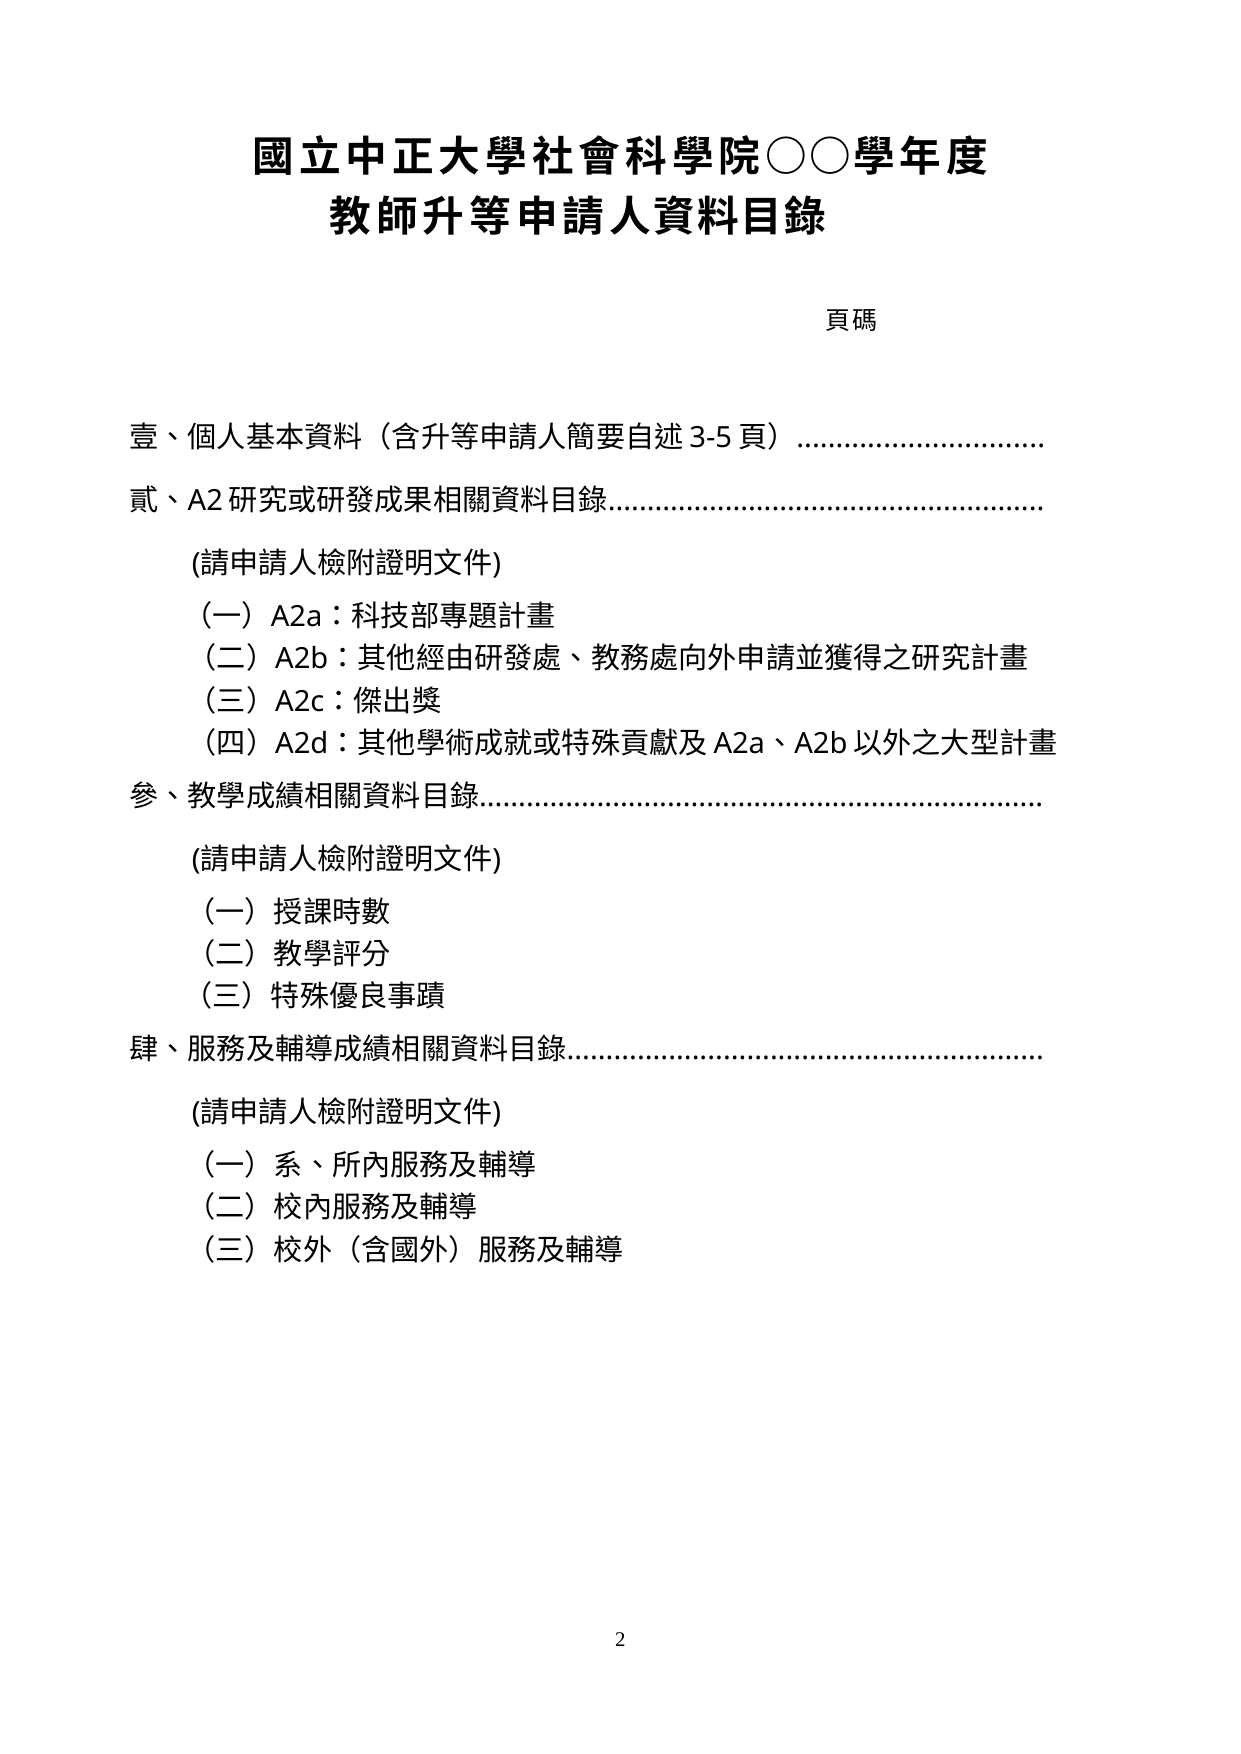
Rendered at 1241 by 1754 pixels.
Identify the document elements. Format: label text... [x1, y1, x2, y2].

text （三）特殊優良事蹟 [183, 973, 1169, 1015]
text （三）校外（含國外）服務及輔導 [128, 1226, 1169, 1268]
text 參、教學成績相關資料目錄 [71, 772, 1169, 815]
text 肆、服務及輔導成績相關資料目錄 [71, 1026, 1169, 1068]
text （一）A2a：科技部專題計畫 [183, 592, 1169, 635]
text （二）教學評分 [128, 931, 1169, 973]
text (請申請人檢附證明文件) [133, 539, 1169, 582]
text 壹、個人基本資料（含升等申請人簡要自述3-5頁） [71, 413, 1169, 456]
text （二）A2b：其他經由研發處、教務處向外申請並獲得之研究計畫 [71, 635, 1169, 677]
text 貳、A2研究或研發成果相關資料目錄 [71, 476, 1169, 519]
text （一）系、所內服務及輔導 [128, 1142, 1169, 1184]
text 頁碼 [71, 300, 1169, 336]
text 教師升等申請人資料目錄 [71, 183, 1169, 243]
text （二）校內服務及輔導 [128, 1184, 1169, 1226]
text (請申請人檢附證明文件) [133, 1089, 1169, 1131]
text （一）授課時數 [128, 888, 1169, 931]
text （三）A2c：傑出獎 [71, 677, 1169, 719]
text 國立中正大學社會科學院○○學年度 [71, 123, 1169, 183]
text (請申請人檢附證明文件) [133, 836, 1169, 878]
text （四）A2d：其他學術成就或特殊貢獻及A2a、A2b以外之大型計畫 [71, 719, 1169, 762]
